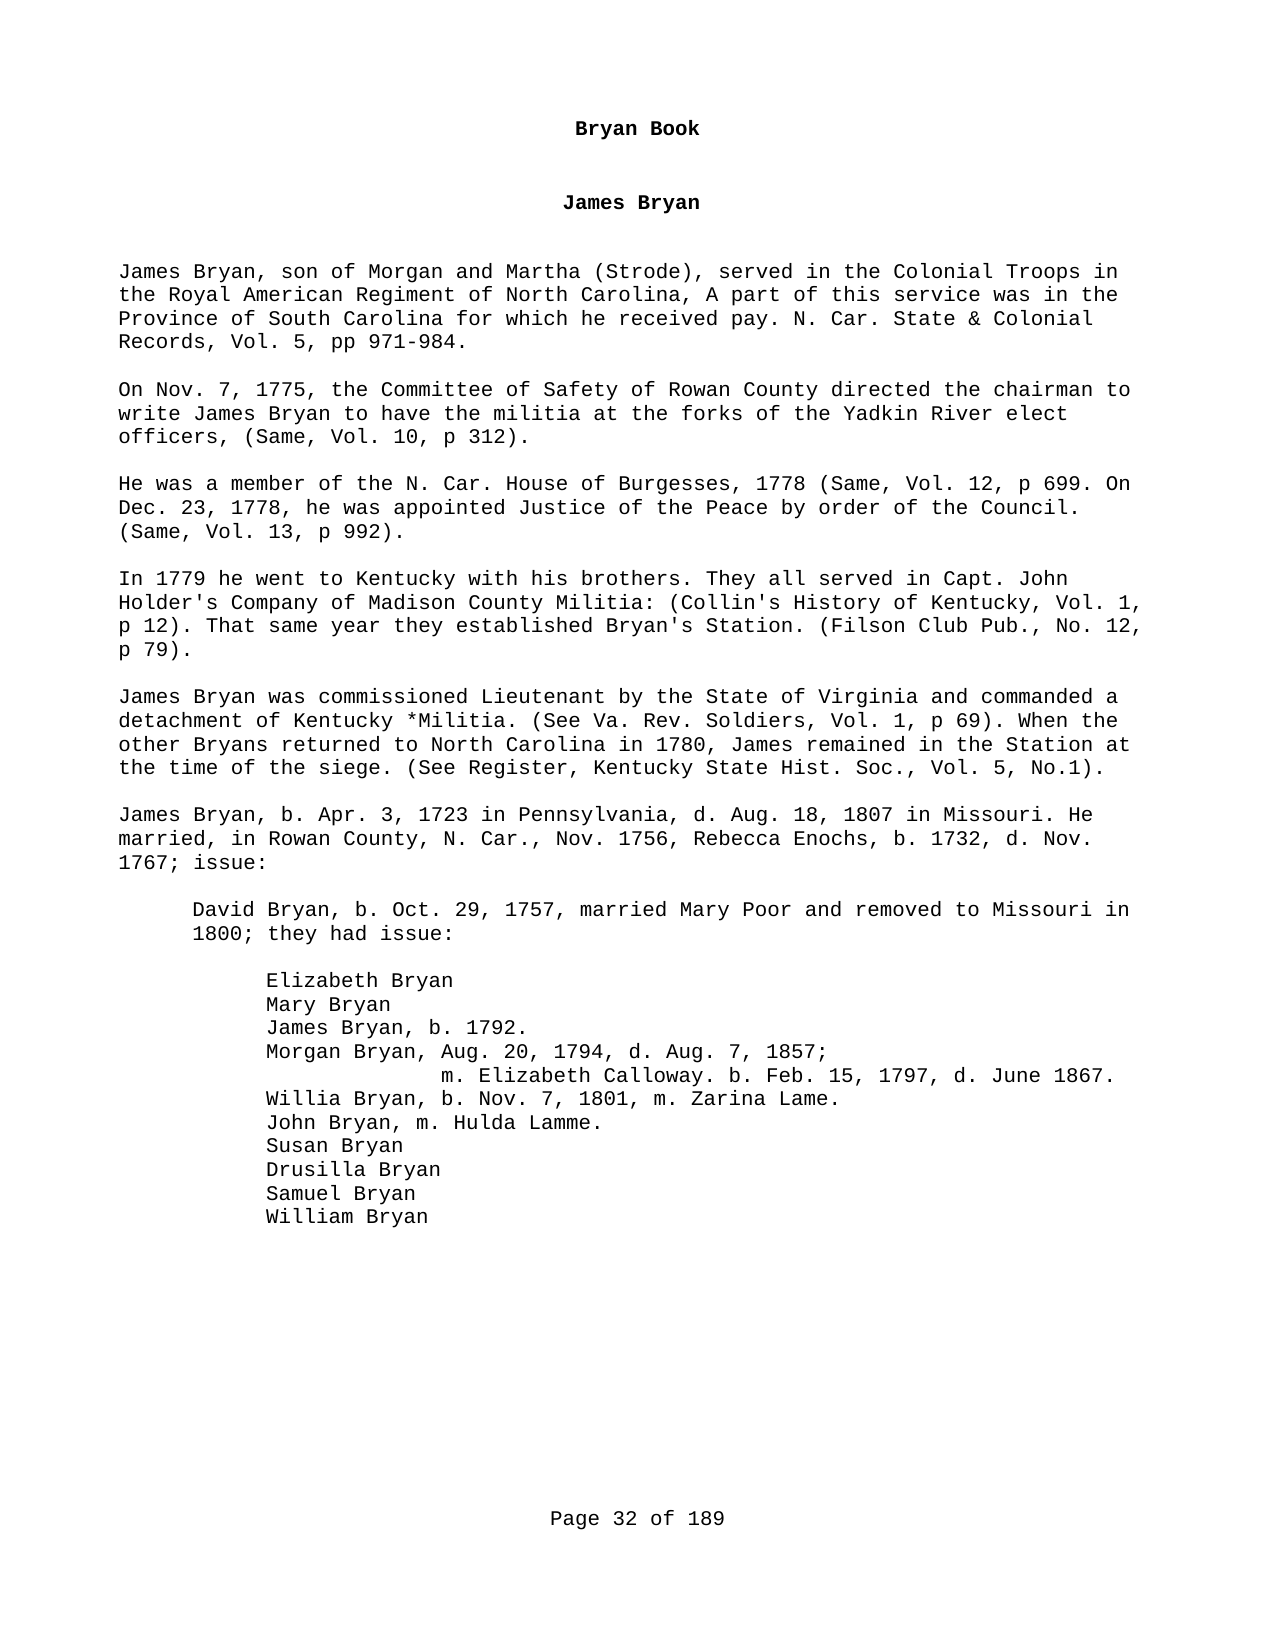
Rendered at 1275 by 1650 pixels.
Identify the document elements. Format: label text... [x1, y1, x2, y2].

text James Bryan, b. 1792. [266, 1017, 1157, 1041]
text Susan Bryan [266, 1136, 1157, 1159]
text Morgan Bryan, Aug. 20, 1794, d. Aug. 7, 1857; [266, 1041, 1157, 1064]
text James Bryan was commissioned Lieutenant by the State of Virginia and commanded a detachment of Kentucky *Militia. (See Va. Rev. Soldiers, Vol. 1, p 69). When the other Bryans returned to North Carolina in 1780, James remained in the Station at the time of the siege. (See Register, Kentucky State Hist. Soc., Vol. 5, No.1). [118, 686, 1157, 781]
text Drusilla Bryan [266, 1159, 1157, 1183]
text James Bryan, b. Apr. 3, 1723 in Pennsylvania, d. Aug. 18, 1807 in Missouri. He married, in Rowan County, N. Car., Nov. 1756, Rebecca Enochs, b. 1732, d. Nov. 1767; issue: [118, 804, 1157, 875]
text William Bryan [266, 1206, 1157, 1230]
subtitle James Bryan [118, 192, 1157, 216]
text m. Elizabeth Calloway. b. Feb. 15, 1797, d. June 1867. [266, 1064, 1157, 1088]
text John Bryan, m. Hulda Lamme. [266, 1112, 1157, 1136]
text Mary Bryan [266, 994, 1157, 1017]
text David Bryan, b. Oct. 29, 1757, married Mary Poor and removed to Missouri in 1800; they had issue: [192, 899, 1157, 946]
text Willia Bryan, b. Nov. 7, 1801, m. Zarina Lame. [266, 1088, 1157, 1112]
text In 1779 he went to Kentucky with his brothers. They all served in Capt. John Holder's Company of Madison County Militia: (Collin's History of Kentucky, Vol. 1, p 12). That same year they established Bryan's Station. (Filson Club Pub., No. 12, p 79). [118, 568, 1157, 663]
text Elizabeth Bryan [266, 970, 1157, 994]
text He was a member of the N. Car. House of Burgesses, 1778 (Same, Vol. 12, p 699. On Dec. 23, 1778, he was appointed Justice of the Peace by order of the Council. (Same, Vol. 13, p 992). [118, 473, 1157, 544]
text James Bryan, son of Morgan and Martha (Strode), served in the Colonial Troops in the Royal American Regiment of North Carolina, A part of this service was in the Province of South Carolina for which he received pay. N. Car. State & Colonial Records, Vol. 5, pp 971-984. [118, 261, 1157, 355]
text On Nov. 7, 1775, the Committee of Safety of Rowan County directed the chairman to write James Bryan to have the militia at the forks of the Yadkin River elect officers, (Same, Vol. 10, p 312). [118, 379, 1157, 450]
text Samuel Bryan [266, 1183, 1157, 1206]
